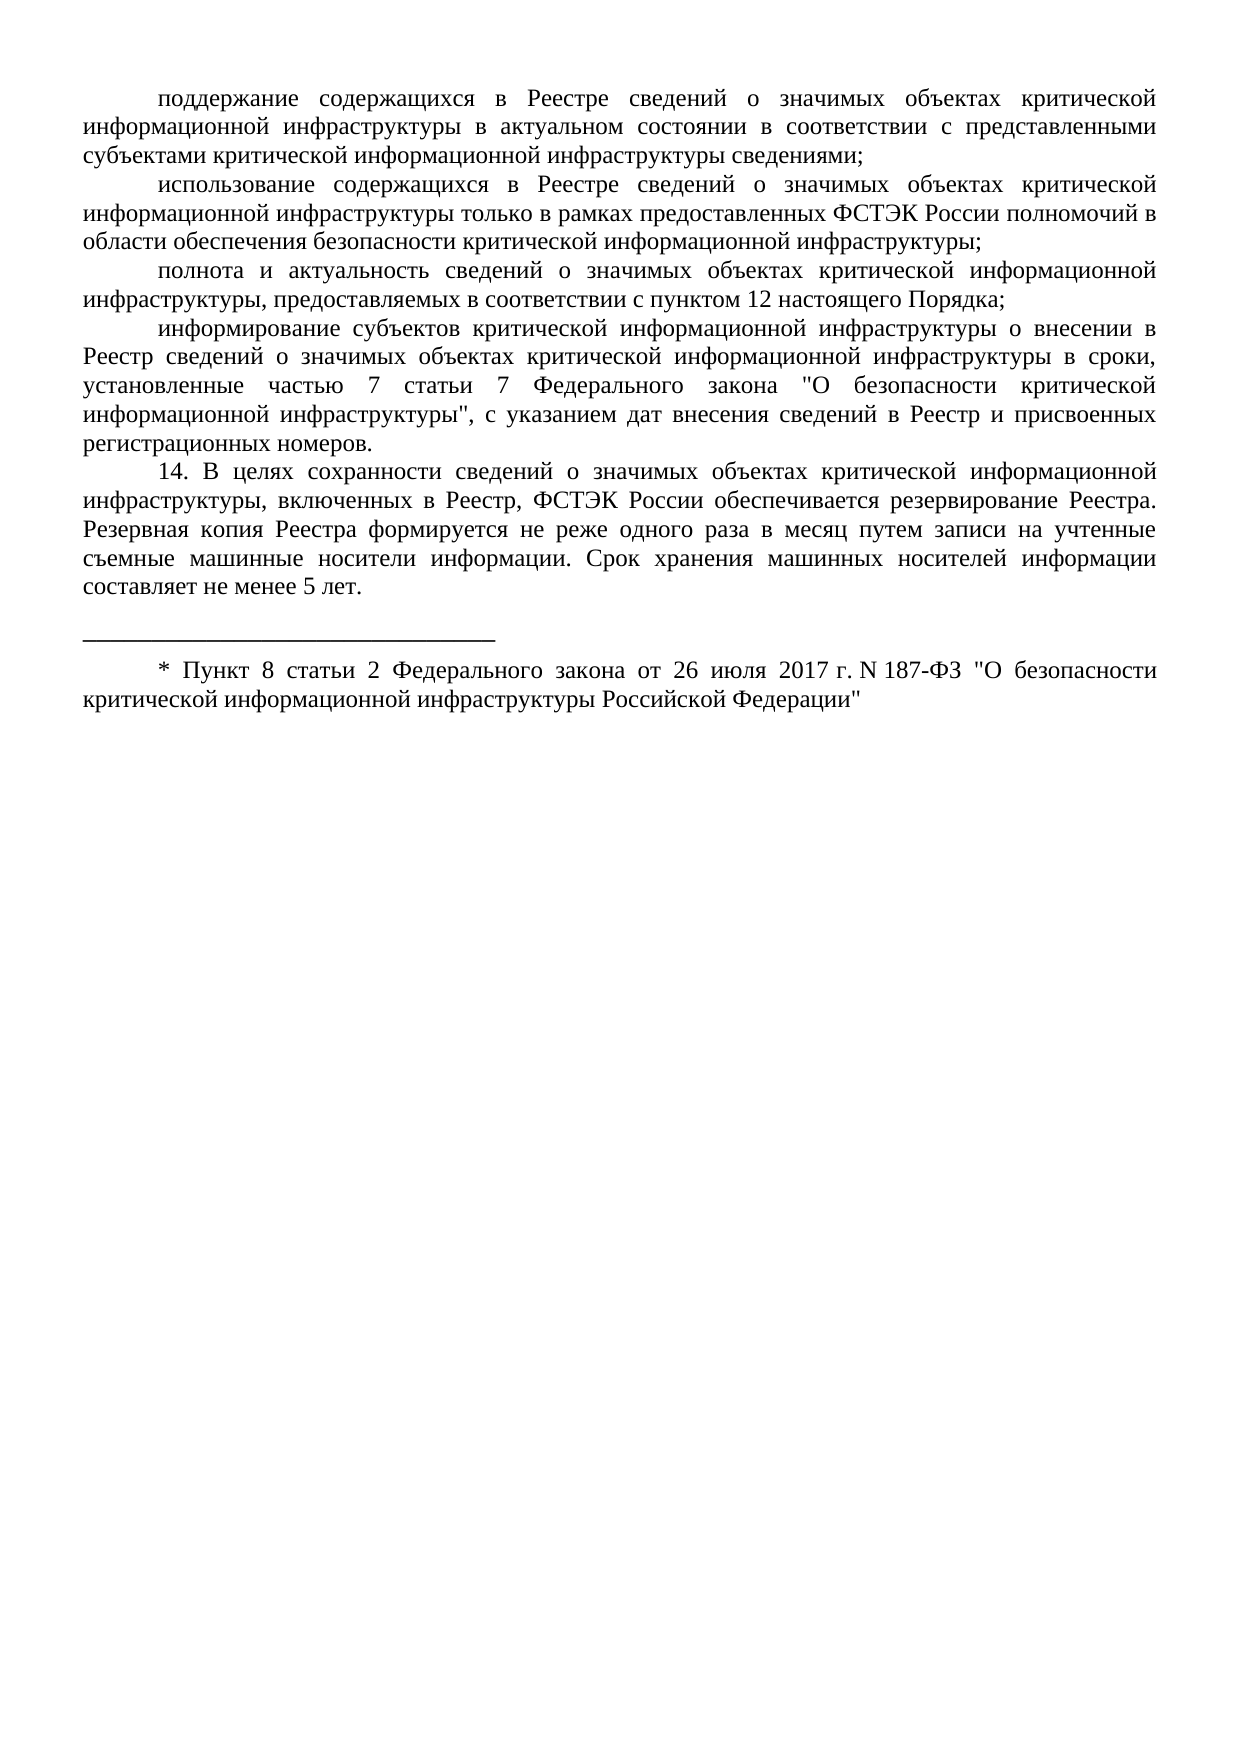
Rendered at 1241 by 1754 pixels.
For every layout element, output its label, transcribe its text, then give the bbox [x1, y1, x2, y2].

text * Пункт 8 статьи 2 Федерального закона от 26 июля 2017 г. N 187-ФЗ "О безопасности критической информационной инфраструктуры Российской Федерации" [83, 655, 1157, 712]
text ────────────────────────────── [83, 629, 1157, 655]
text полнота и актуальность сведений о значимых объектах критической информационной инфраструктуры, предоставляемых в соответствии с пунктом 12 настоящего Порядка; [83, 255, 1157, 313]
text 14. В целях сохранности сведений о значимых объектах критической информационной инфраструктуры, включенных в Реестр, ФСТЭК России обеспечивается резервирование Реестра. Резервная копия Реестра формируется не реже одного раза в месяц путем записи на учтенные съемные машинные носители информации. Срок хранения машинных носителей информации составляет не менее 5 лет. [83, 456, 1157, 600]
text поддержание содержащихся в Реестре сведений о значимых объектах критической информационной инфраструктуры в актуальном состоянии в соответствии с представленными субъектами критической информационной инфраструктуры сведениями; [83, 83, 1157, 169]
text использование содержащихся в Реестре сведений о значимых объектах критической информационной инфраструктуры только в рамках предоставленных ФСТЭК России полномочий в области обеспечения безопасности критической информационной инфраструктуры; [83, 169, 1157, 255]
text информирование субъектов критической информационной инфраструктуры о внесении в Реестр сведений о значимых объектах критической информационной инфраструктуры в сроки, установленные частью 7 статьи 7 Федерального закона "О безопасности критической информационной инфраструктуры", с указанием дат внесения сведений в Реестр и присвоенных регистрационных номеров. [83, 313, 1157, 456]
